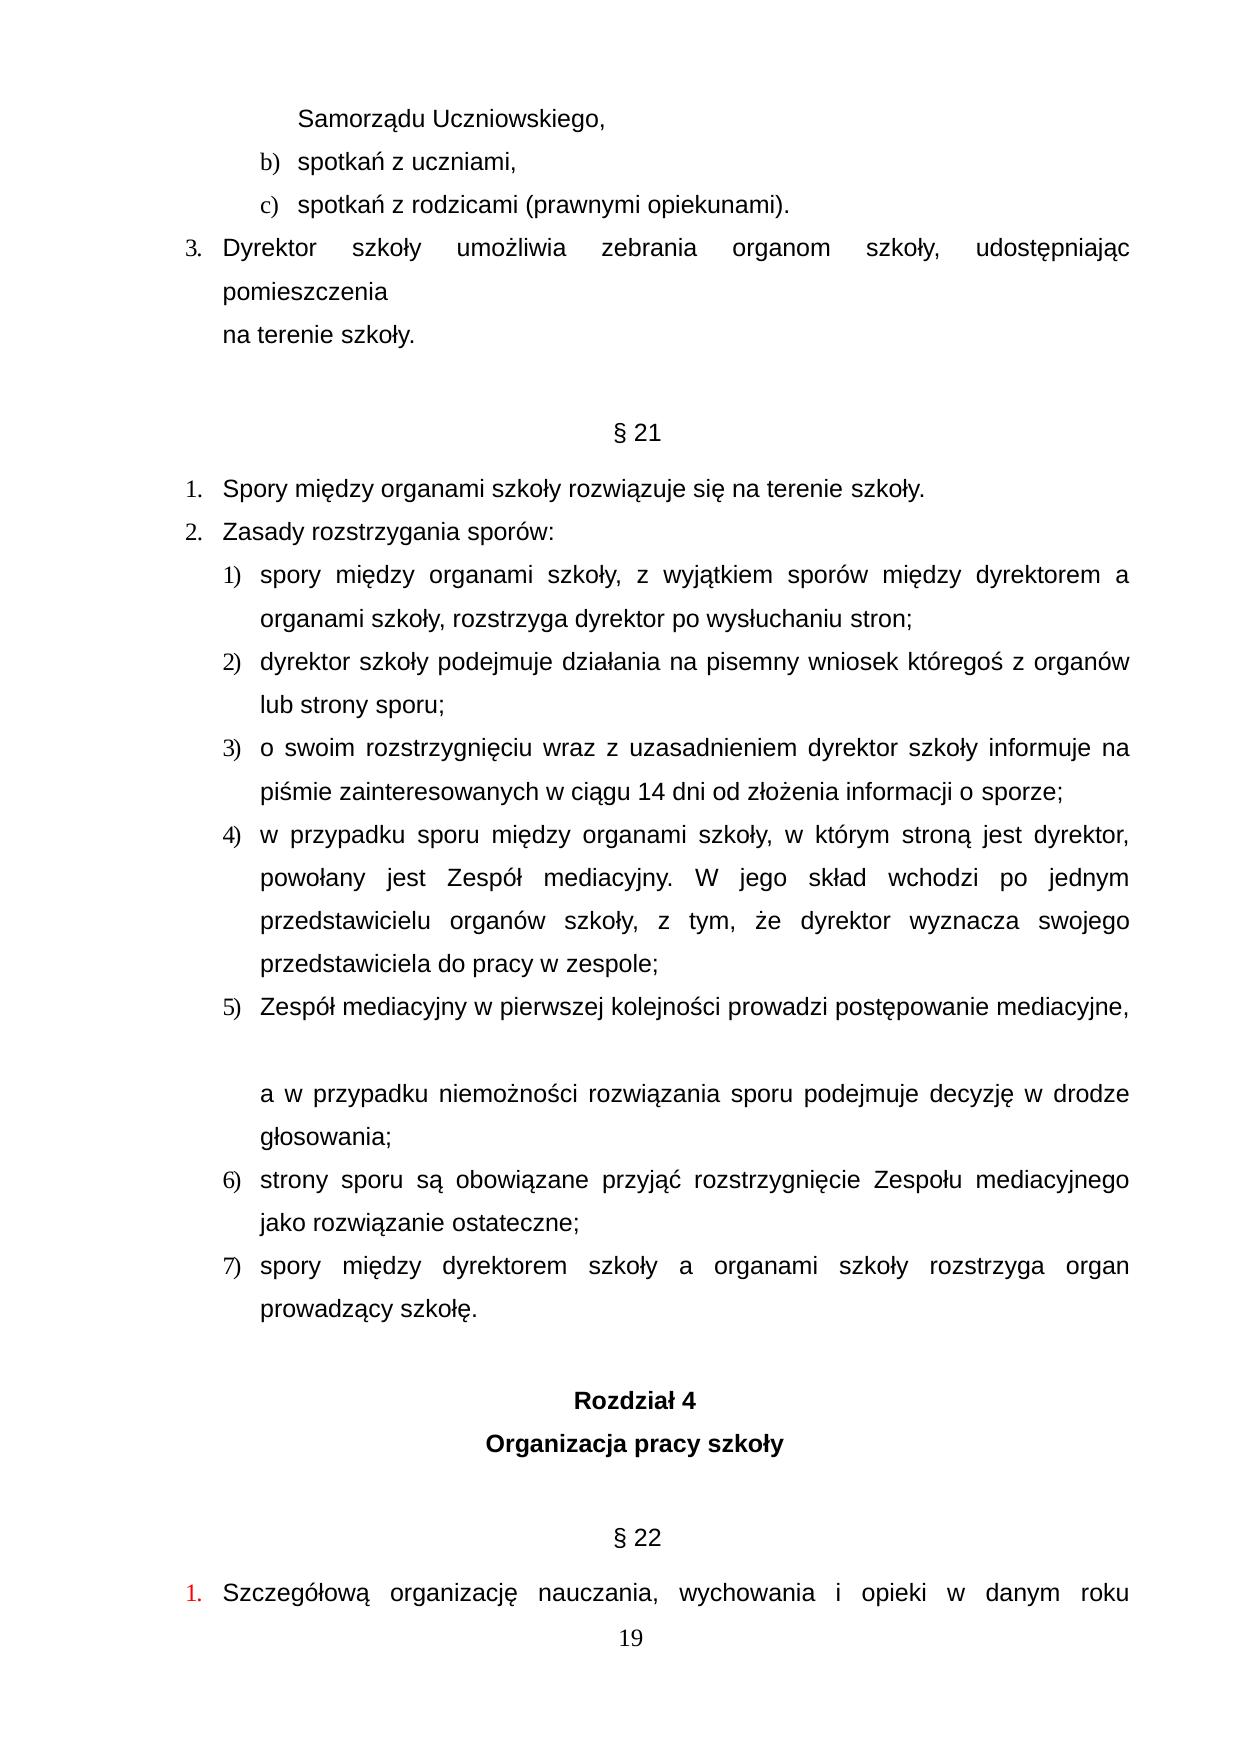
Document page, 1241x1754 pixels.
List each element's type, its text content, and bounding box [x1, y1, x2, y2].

list Zasady rozstrzygania sporów: [185, 517, 1131, 546]
list Zespół mediacyjny w pierwszej kolejności prowadzi postępowanie mediacyjne, a w przypadku niemożności rozwiązania sporu podejmuje decyzję w drodze głosowania; [222, 992, 1131, 1150]
list strony sporu są obowiązane przyjąć rozstrzygnięcie Zespołu mediacyjnego jako rozwiązanie ostateczne; [222, 1165, 1131, 1237]
text Organizacja pracy szkoły [437, 1429, 832, 1458]
list spotkań z uczniami, [260, 147, 1131, 176]
list spory między organami szkoły, z wyjątkiem sporów między dyrektorem a organami szkoły, rozstrzyga dyrektor po wysłuchaniu stron; [222, 561, 1131, 632]
list o swoim rozstrzygnięciu wraz z uzasadnieniem dyrektor szkoły informuje na piśmie zainteresowanych w ciągu 14 dni od złożenia informacji o sporze; [222, 733, 1131, 805]
list dyrektor szkoły podejmuje działania na pisemny wniosek któregoś z organów lub strony sporu; [222, 647, 1131, 719]
list Dyrektor szkoły umożliwia zebrania organom szkoły, udostępniając pomieszczenia na terenie szkoły. [185, 233, 1131, 348]
text § 21 [613, 418, 1131, 447]
subtitle Rozdział 4 [438, 1386, 832, 1415]
list w przypadku sporu między organami szkoły, w którym stroną jest dyrektor, powołany jest Zespół mediacyjny. W jego skład wchodzi po jednym przedstawicielu organów szkoły, z tym, że dyrektor wyznacza swojego przedstawiciela do pracy w zespole; [222, 819, 1131, 978]
list spotkań z rodzicami (prawnymi opiekunami). [260, 190, 1131, 219]
list Samorządu Uczniowskiego, [260, 104, 1131, 132]
list spory między dyrektorem szkoły a organami szkoły rozstrzyga organ prowadzący szkołę. [222, 1251, 1131, 1323]
list Spory między organami szkoły rozwiązuje się na terenie szkoły. [185, 474, 1131, 503]
text § 22 [613, 1522, 1134, 1551]
list Szczegółową organizację nauczania, wychowania i opieki w danym roku [185, 1578, 1131, 1607]
